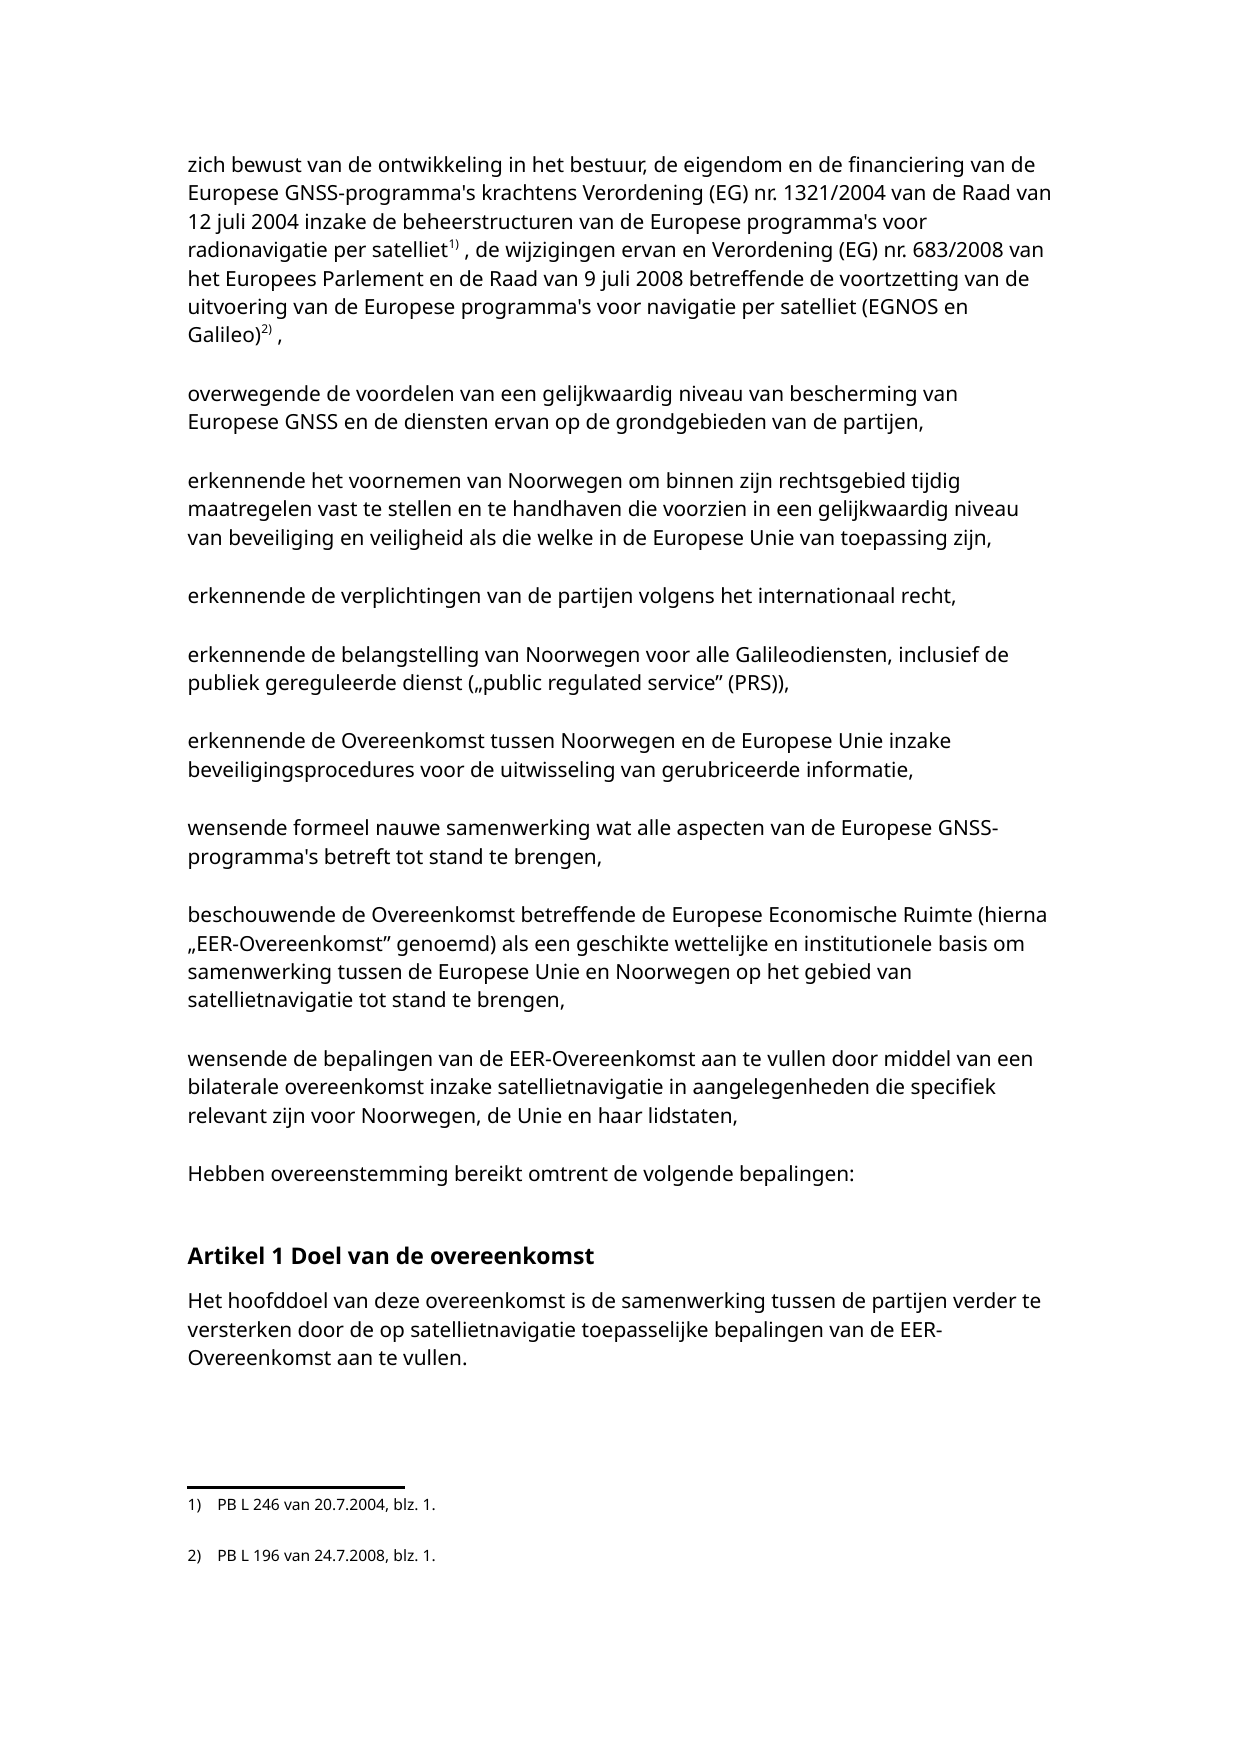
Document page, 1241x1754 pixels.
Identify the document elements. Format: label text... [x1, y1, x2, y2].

subtitle Artikel 1 Doel van de overeenkomst [187, 1240, 1053, 1272]
text erkennende de Overeenkomst tussen Noorwegen en de Europese Unie inzake beveiligingsprocedures voor de uitwisseling van gerubriceerde informatie, [187, 727, 1053, 783]
text PB L 246 van 20.7.2004, blz. 1. [187, 1479, 1053, 1508]
text wensende formeel nauwe samenwerking wat alle aspecten van de Europese GNSS-programma's betreft tot stand te brengen, [187, 813, 1053, 870]
text Het hoofddoel van deze overeenkomst is de samenwerking tussen de partijen verder te versterken door de op satellietnavigatie toepasselijke bepalingen van de EER-Overeenkomst aan te vullen. [187, 1287, 1053, 1372]
text zich bewust van de ontwikkeling in het bestuur, de eigendom en de financiering van de Europese GNSS-programma's krachtens Verordening (EG) nr. 1321/2004 van de Raad van 12 juli 2004 inzake de beheerstructuren van de Europese programma's voor radionavigatie per satelliet , de wijzigingen ervan en Verordening (EG) nr. 683/2008 van het Europees Parlement en de Raad van 9 juli 2008 betreffende de voortzetting van de uitvoering van de Europese programma's voor navigatie per satelliet (EGNOS en Galileo) , [187, 150, 1053, 349]
text erkennende de belangstelling van Noorwegen voor alle Galileodiensten, inclusief de publiek gereguleerde dienst („public regulated service” (PRS)), [187, 640, 1053, 697]
text erkennende de verplichtingen van de partijen volgens het internationaal recht, [187, 581, 1053, 610]
text PB L 196 van 24.7.2008, blz. 1. [187, 1538, 1053, 1566]
text Hebben overeenstemming bereikt omtrent de volgende bepalingen: [187, 1159, 1053, 1188]
text wensende de bepalingen van de EER-Overeenkomst aan te vullen door middel van een bilaterale overeenkomst inzake satellietnavigatie in aangelegenheden die specifiek relevant zijn voor Noorwegen, de Unie en haar lidstaten, [187, 1044, 1053, 1129]
text erkennende het voornemen van Noorwegen om binnen zijn rechtsgebied tijdig maatregelen vast te stellen en te handhaven die voorzien in een gelijkwaardig niveau van beveiliging en veiligheid als die welke in de Europese Unie van toepassing zijn, [187, 466, 1053, 551]
text overwegende de voordelen van een gelijkwaardig niveau van bescherming van Europese GNSS en de diensten ervan op de grondgebieden van de partijen, [187, 379, 1053, 436]
text beschouwende de Overeenkomst betreffende de Europese Economische Ruimte (hierna „EER-Overeenkomst” genoemd) als een geschikte wettelijke en institutionele basis om samenwerking tussen de Europese Unie en Noorwegen op het gebied van satellietnavigatie tot stand te brengen, [187, 900, 1053, 1014]
